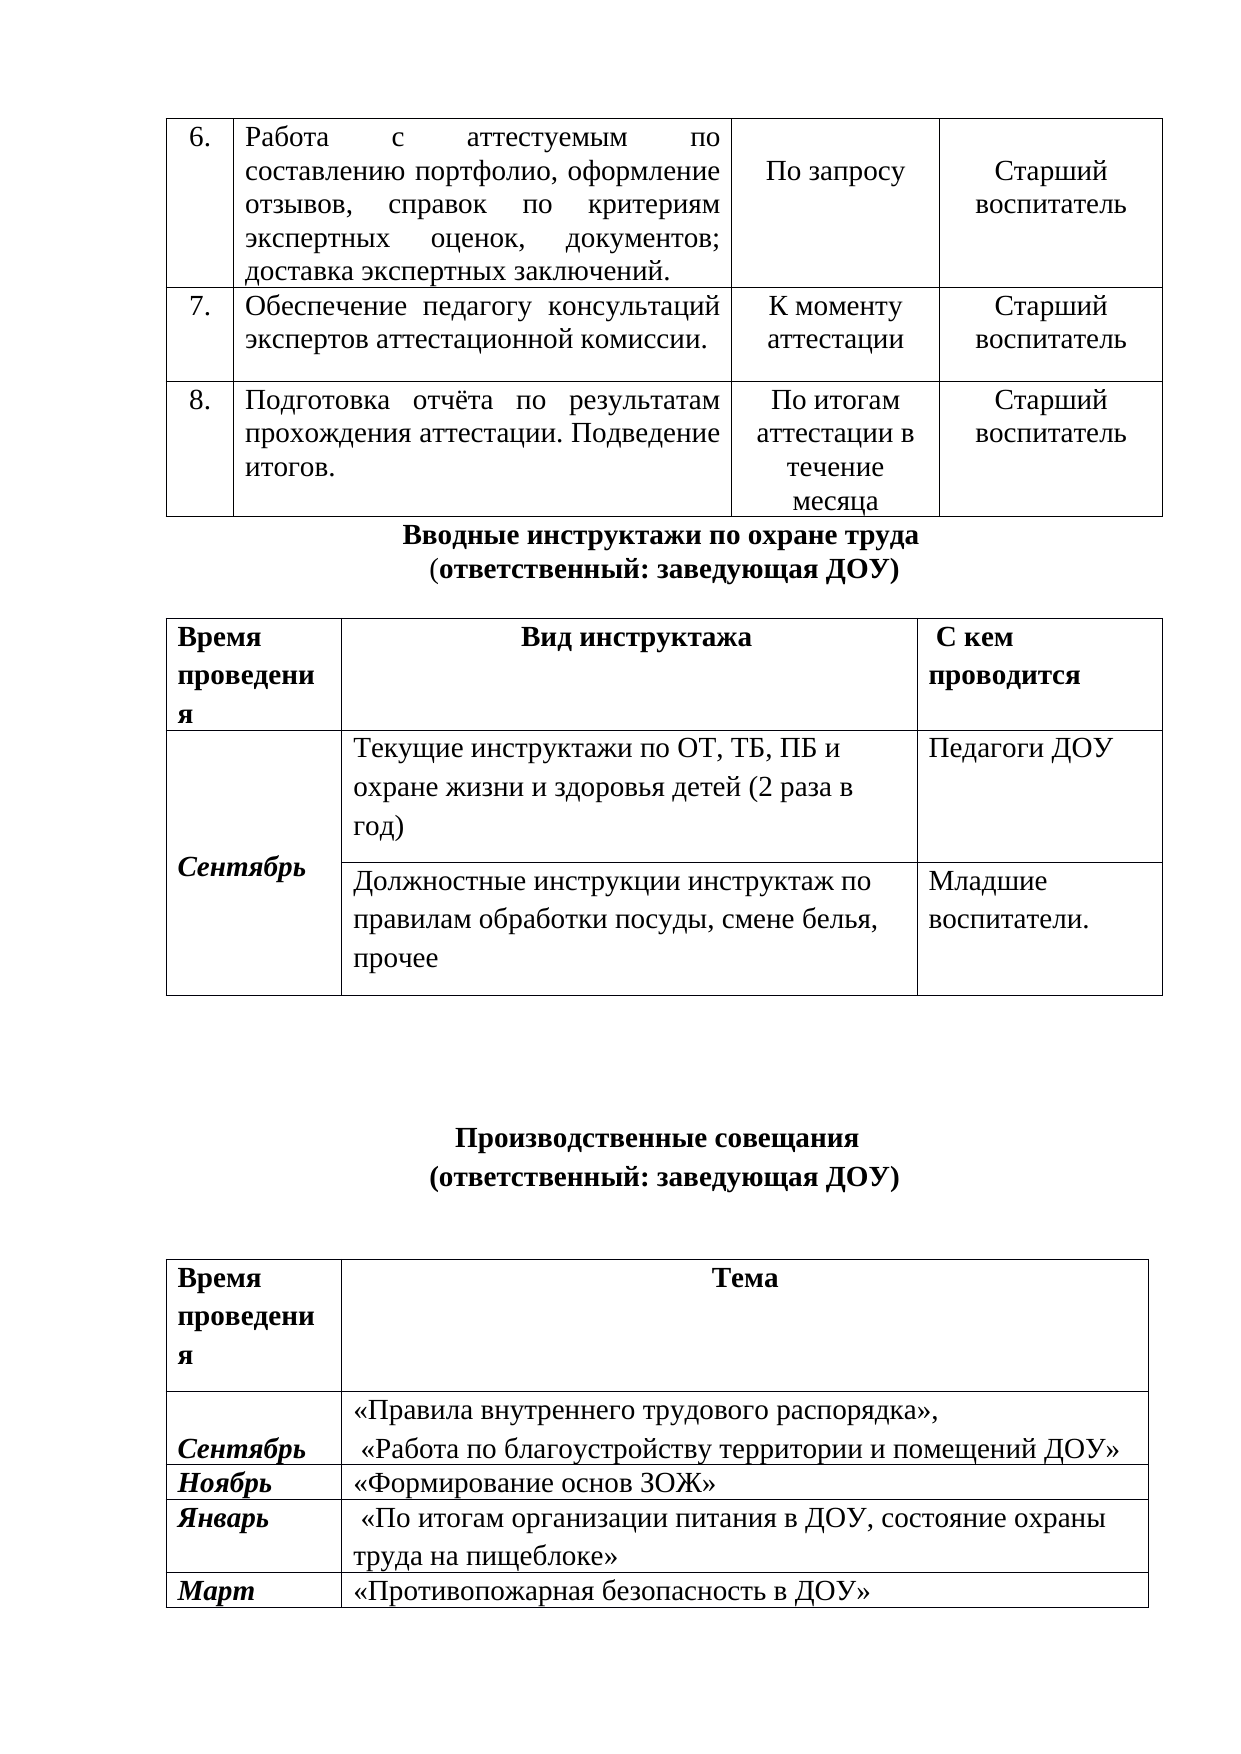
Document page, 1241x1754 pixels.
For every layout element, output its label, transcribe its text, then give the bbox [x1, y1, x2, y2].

table_cell Подготовка отчёта по результатам прохождения аттестации. Подведение итогов. [234, 382, 731, 516]
table_cell Январь [167, 1500, 341, 1572]
table_cell Сентябрь [167, 1392, 341, 1464]
table_cell Сентябрь [167, 731, 341, 994]
table_cell «Правила внутреннего трудового распорядка», «Работа по благоустройству территории и помещений ДОУ» [342, 1392, 1148, 1464]
table_header Вид инструктажа [342, 619, 917, 729]
table_cell По итогам аттестации в течение месяца [732, 382, 939, 516]
text Вводные инструктажи по охране труда [177, 517, 1152, 551]
table_cell «По итогам организации питания в ДОУ, состояние охраны труда на пищеблоке» [342, 1500, 1148, 1572]
table_header Время проведения [167, 1260, 341, 1391]
table_cell Младшие воспитатели. [918, 863, 1162, 994]
table_cell 7. [167, 288, 233, 381]
table_header Тема [342, 1260, 1148, 1391]
table_cell 8. [167, 382, 233, 516]
table_cell Старший воспитатель [940, 119, 1162, 287]
table_cell Ноябрь [167, 1465, 341, 1499]
table_cell Старший воспитатель [940, 288, 1162, 381]
table_cell По запросу [732, 119, 939, 287]
table_cell Старший воспитатель [940, 382, 1162, 516]
table_cell Работа с аттестуемым по составлению портфолио, оформление отзывов, справок по критериям экспертных оценок, документов; доставка экспертных заключений. [234, 119, 731, 287]
table_cell К моменту аттестации [732, 288, 939, 381]
table_cell 6. [167, 119, 233, 287]
table_cell Март [167, 1573, 341, 1607]
table_header Время проведения [167, 619, 341, 729]
table_header С кем проводится [918, 619, 1162, 729]
table_cell Педагоги ДОУ [918, 731, 1162, 862]
table_cell «Формирование основ ЗОЖ» [342, 1465, 1148, 1499]
subtitle (ответственный: заведующая ДОУ) [177, 1159, 1152, 1193]
subtitle Производственные совещания [177, 1120, 1152, 1153]
table_cell Обеспечение педагогу консультаций экспертов аттестационной комиссии. [234, 288, 731, 381]
table_cell Должностные инструкции инструктаж по правилам обработки посуды, смене белья, прочее [342, 863, 917, 994]
table_cell Текущие инструктажи по ОТ, ТБ, ПБ и охране жизни и здоровья детей (2 раза в год) [342, 731, 917, 862]
table_cell «Противопожарная безопасность в ДОУ» [342, 1573, 1148, 1607]
text (ответственный: заведующая ДОУ) [177, 551, 1152, 584]
